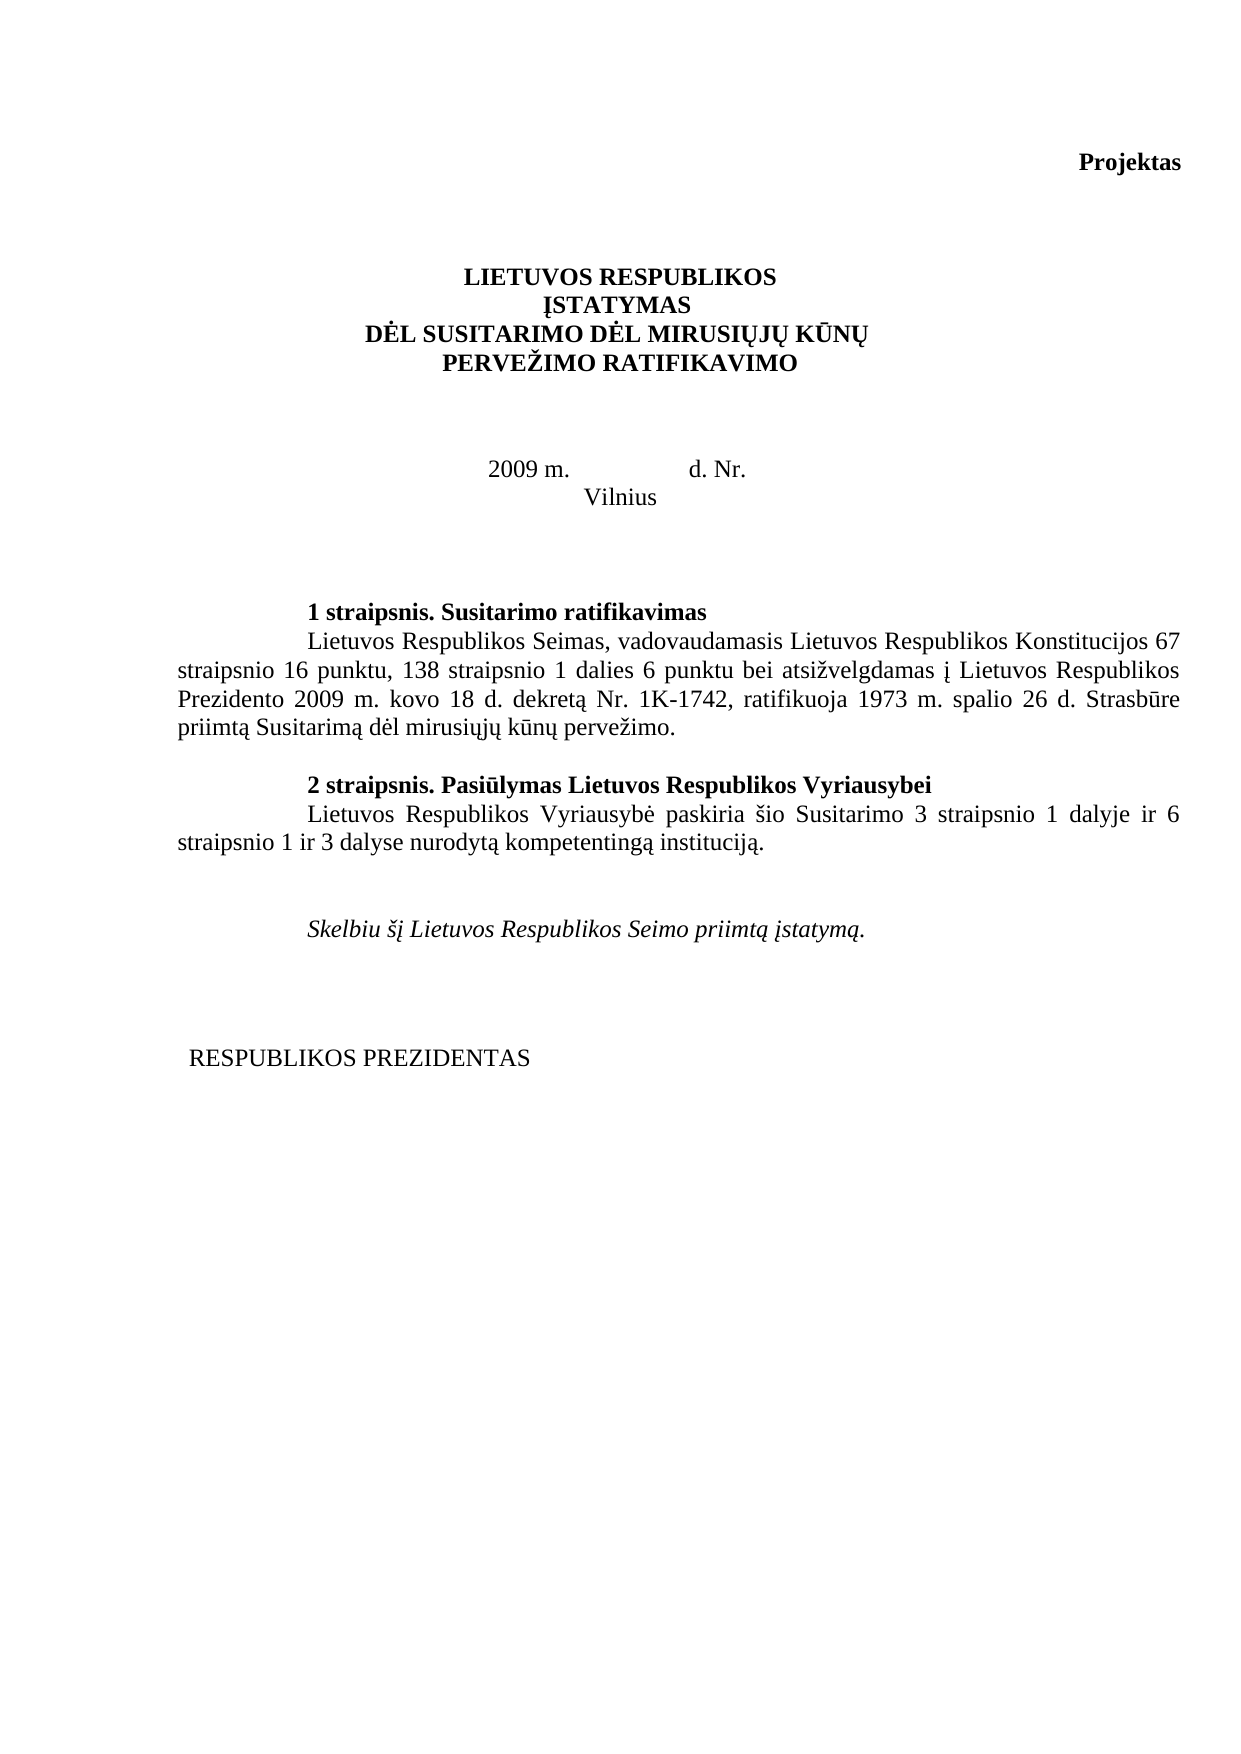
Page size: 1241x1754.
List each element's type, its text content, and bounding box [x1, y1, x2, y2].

text 2009 m. d. Nr. [177, 454, 1063, 482]
text PERVEŽIMO RATIFIKAVIMO [177, 348, 1063, 377]
text Vilnius [177, 482, 1063, 511]
text 1 straipsnis. Susitarimo ratifikavimas [177, 597, 1181, 626]
text 2 straipsnis. Pasiūlymas Lietuvos Respublikos Vyriausybei [177, 770, 1181, 799]
table_header RESPUBLIKOS PREZIDENTAS [177, 1043, 690, 1072]
text DĖL SUSITARIMO DĖL MIRUSIŲJŲ KŪNŲ [177, 319, 1063, 348]
text ĮSTATYMAS [177, 291, 1063, 319]
text LIETUVOS RESPUBLIKOS [177, 262, 1063, 291]
text Lietuvos Respublikos Seimas, vadovaudamasis Lietuvos Respublikos Konstitucijos 67 straipsnio 16 punktu, 138 straipsnio 1 dalies 6 punktu bei atsižvelgdamas į Lietuvos Respublikos Prezidento 2009 m. kovo 18 d. dekretą Nr. 1K-1742, ratifikuoja 1973 m. spalio 26 d. Strasbūre priimtą Susitarimą dėl mirusiųjų kūnų pervežimo. [177, 626, 1181, 741]
text Lietuvos Respublikos Vyriausybė paskiria šio Susitarimo 3 straipsnio 1 dalyje ir 6 straipsnio 1 ir 3 dalyse nurodytą kompetentingą instituciją. [177, 799, 1181, 856]
text Projektas [177, 147, 1181, 176]
table_header [690, 1043, 1204, 1072]
text Skelbiu šį Lietuvos Respublikos Seimo priimtą įstatymą. [177, 914, 1181, 942]
